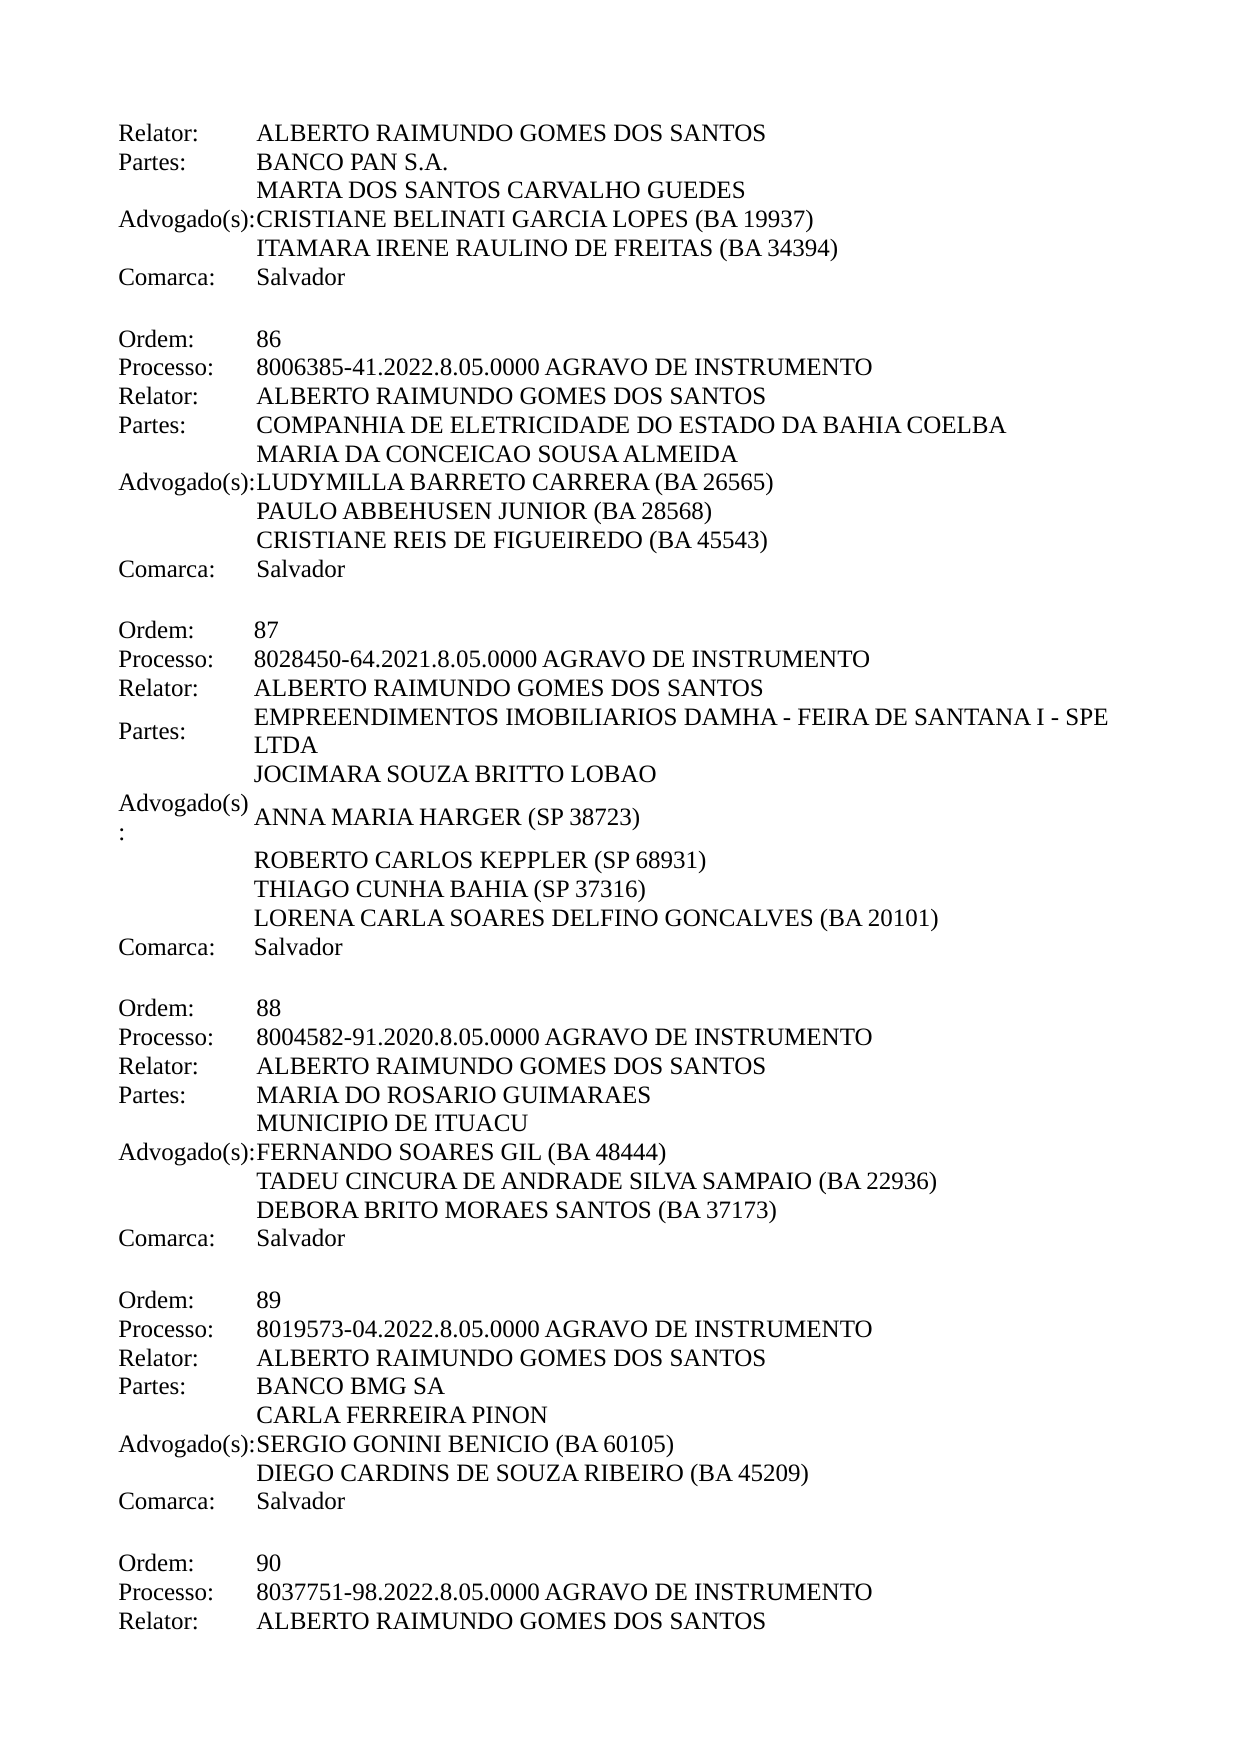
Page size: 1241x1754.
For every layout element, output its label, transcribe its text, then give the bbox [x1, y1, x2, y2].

table_cell Partes: [118, 1080, 256, 1108]
table_cell BANCO BMG SA [256, 1371, 877, 1400]
table_cell Comarca: [118, 262, 256, 291]
table_cell Relator: [118, 1051, 256, 1080]
table_cell Salvador [256, 1224, 947, 1252]
table_cell [118, 1166, 256, 1195]
table_cell [118, 233, 256, 262]
table_cell [118, 903, 254, 932]
table_cell ROBERTO CARLOS KEPPLER (SP 68931) [254, 845, 1122, 874]
table_cell FERNANDO SOARES GIL (BA 48444) [256, 1137, 947, 1166]
table_cell 8028450-64.2021.8.05.0000 AGRAVO DE INSTRUMENTO [254, 644, 1122, 673]
table_cell TADEU CINCURA DE ANDRADE SILVA SAMPAIO (BA 22936) [256, 1166, 947, 1195]
table_cell CARLA FERREIRA PINON [256, 1400, 877, 1429]
table_cell Advogado(s): [118, 1137, 256, 1166]
table_cell Advogado(s): [118, 788, 254, 845]
table_cell ALBERTO RAIMUNDO GOMES DOS SANTOS [254, 673, 1122, 702]
table_header 86 [256, 324, 1017, 352]
table_cell Salvador [256, 1486, 877, 1515]
table_cell DIEGO CARDINS DE SOUZA RIBEIRO (BA 45209) [256, 1458, 877, 1486]
table_cell SERGIO GONINI BENICIO (BA 60105) [256, 1429, 877, 1458]
table_cell [118, 525, 256, 554]
table_cell [118, 845, 254, 874]
table_cell EMPREENDIMENTOS IMOBILIARIOS DAMHA - FEIRA DE SANTANA I - SPE LTDA [254, 702, 1122, 759]
table_cell 8037751-98.2022.8.05.0000 AGRAVO DE INSTRUMENTO [256, 1577, 877, 1606]
table_cell 8006385-41.2022.8.05.0000 AGRAVO DE INSTRUMENTO [256, 353, 1017, 381]
table_header 89 [256, 1285, 877, 1314]
table_cell Comarca: [118, 1224, 256, 1252]
table_cell [118, 874, 254, 903]
table_cell Partes: [118, 702, 254, 759]
table_header Ordem: [118, 324, 256, 352]
table_header 90 [256, 1548, 877, 1577]
table_cell [118, 439, 256, 467]
table_cell Partes: [118, 1371, 256, 1400]
table_cell [118, 1458, 256, 1486]
table_cell ALBERTO RAIMUNDO GOMES DOS SANTOS [256, 1343, 877, 1371]
table_cell 8004582-91.2020.8.05.0000 AGRAVO DE INSTRUMENTO [256, 1022, 947, 1051]
table_cell Comarca: [118, 1486, 256, 1515]
table_cell ALBERTO RAIMUNDO GOMES DOS SANTOS [256, 381, 1017, 410]
table_cell ALBERTO RAIMUNDO GOMES DOS SANTOS [256, 118, 877, 147]
table_cell ALBERTO RAIMUNDO GOMES DOS SANTOS [256, 1051, 947, 1080]
table_header 87 [254, 615, 1122, 644]
table_cell MARIA DO ROSARIO GUIMARAES [256, 1080, 947, 1108]
table_cell Relator: [118, 1606, 256, 1634]
table_cell LUDYMILLA BARRETO CARRERA (BA 26565) [256, 468, 1017, 496]
table_cell Advogado(s): [118, 204, 256, 233]
table_cell Relator: [118, 673, 254, 702]
table_cell MUNICIPIO DE ITUACU [256, 1109, 947, 1137]
table_cell Partes: [118, 410, 256, 439]
table_cell CRISTIANE BELINATI GARCIA LOPES (BA 19937) [256, 204, 877, 233]
table_cell ITAMARA IRENE RAULINO DE FREITAS (BA 34394) [256, 233, 877, 262]
table_cell PAULO ABBEHUSEN JUNIOR (BA 28568) [256, 496, 1017, 525]
table_cell [118, 759, 254, 788]
table_cell Advogado(s): [118, 1429, 256, 1458]
table_cell Processo: [118, 1314, 256, 1343]
table_cell COMPANHIA DE ELETRICIDADE DO ESTADO DA BAHIA COELBA [256, 410, 1017, 439]
table_cell 8019573-04.2022.8.05.0000 AGRAVO DE INSTRUMENTO [256, 1314, 877, 1343]
table_cell BANCO PAN S.A. [256, 147, 877, 176]
table_cell [118, 1109, 256, 1137]
table_cell Partes: [118, 147, 256, 176]
table_cell Salvador [256, 554, 1017, 582]
table_cell THIAGO CUNHA BAHIA (SP 37316) [254, 874, 1122, 903]
table_cell Processo: [118, 1577, 256, 1606]
table_cell Relator: [118, 381, 256, 410]
table_header 88 [256, 994, 947, 1022]
table_cell Processo: [118, 1022, 256, 1051]
table_cell Relator: [118, 1343, 256, 1371]
table_cell MARIA DA CONCEICAO SOUSA ALMEIDA [256, 439, 1017, 467]
table_cell MARTA DOS SANTOS CARVALHO GUEDES [256, 176, 877, 204]
table_cell Advogado(s): [118, 468, 256, 496]
table_cell [118, 496, 256, 525]
table_cell CRISTIANE REIS DE FIGUEIREDO (BA 45543) [256, 525, 1017, 554]
table_cell Processo: [118, 644, 254, 673]
table_header Ordem: [118, 1548, 256, 1577]
table_cell [118, 1195, 256, 1223]
table_cell Processo: [118, 353, 256, 381]
table_cell DEBORA BRITO MORAES SANTOS (BA 37173) [256, 1195, 947, 1223]
table_cell Comarca: [118, 554, 256, 582]
table_cell Salvador [256, 262, 877, 291]
table_header Ordem: [118, 994, 256, 1022]
table_cell [118, 1400, 256, 1429]
table_cell ALBERTO RAIMUNDO GOMES DOS SANTOS [256, 1606, 877, 1634]
table_cell JOCIMARA SOUZA BRITTO LOBAO [254, 759, 1122, 788]
table_cell Comarca: [118, 932, 254, 960]
table_cell Relator: [118, 118, 256, 147]
table_cell ANNA MARIA HARGER (SP 38723) [254, 788, 1122, 845]
table_cell [118, 176, 256, 204]
table_cell Salvador [254, 932, 1122, 960]
table_header Ordem: [118, 1285, 256, 1314]
table_cell LORENA CARLA SOARES DELFINO GONCALVES (BA 20101) [254, 903, 1122, 932]
table_header Ordem: [118, 615, 254, 644]
